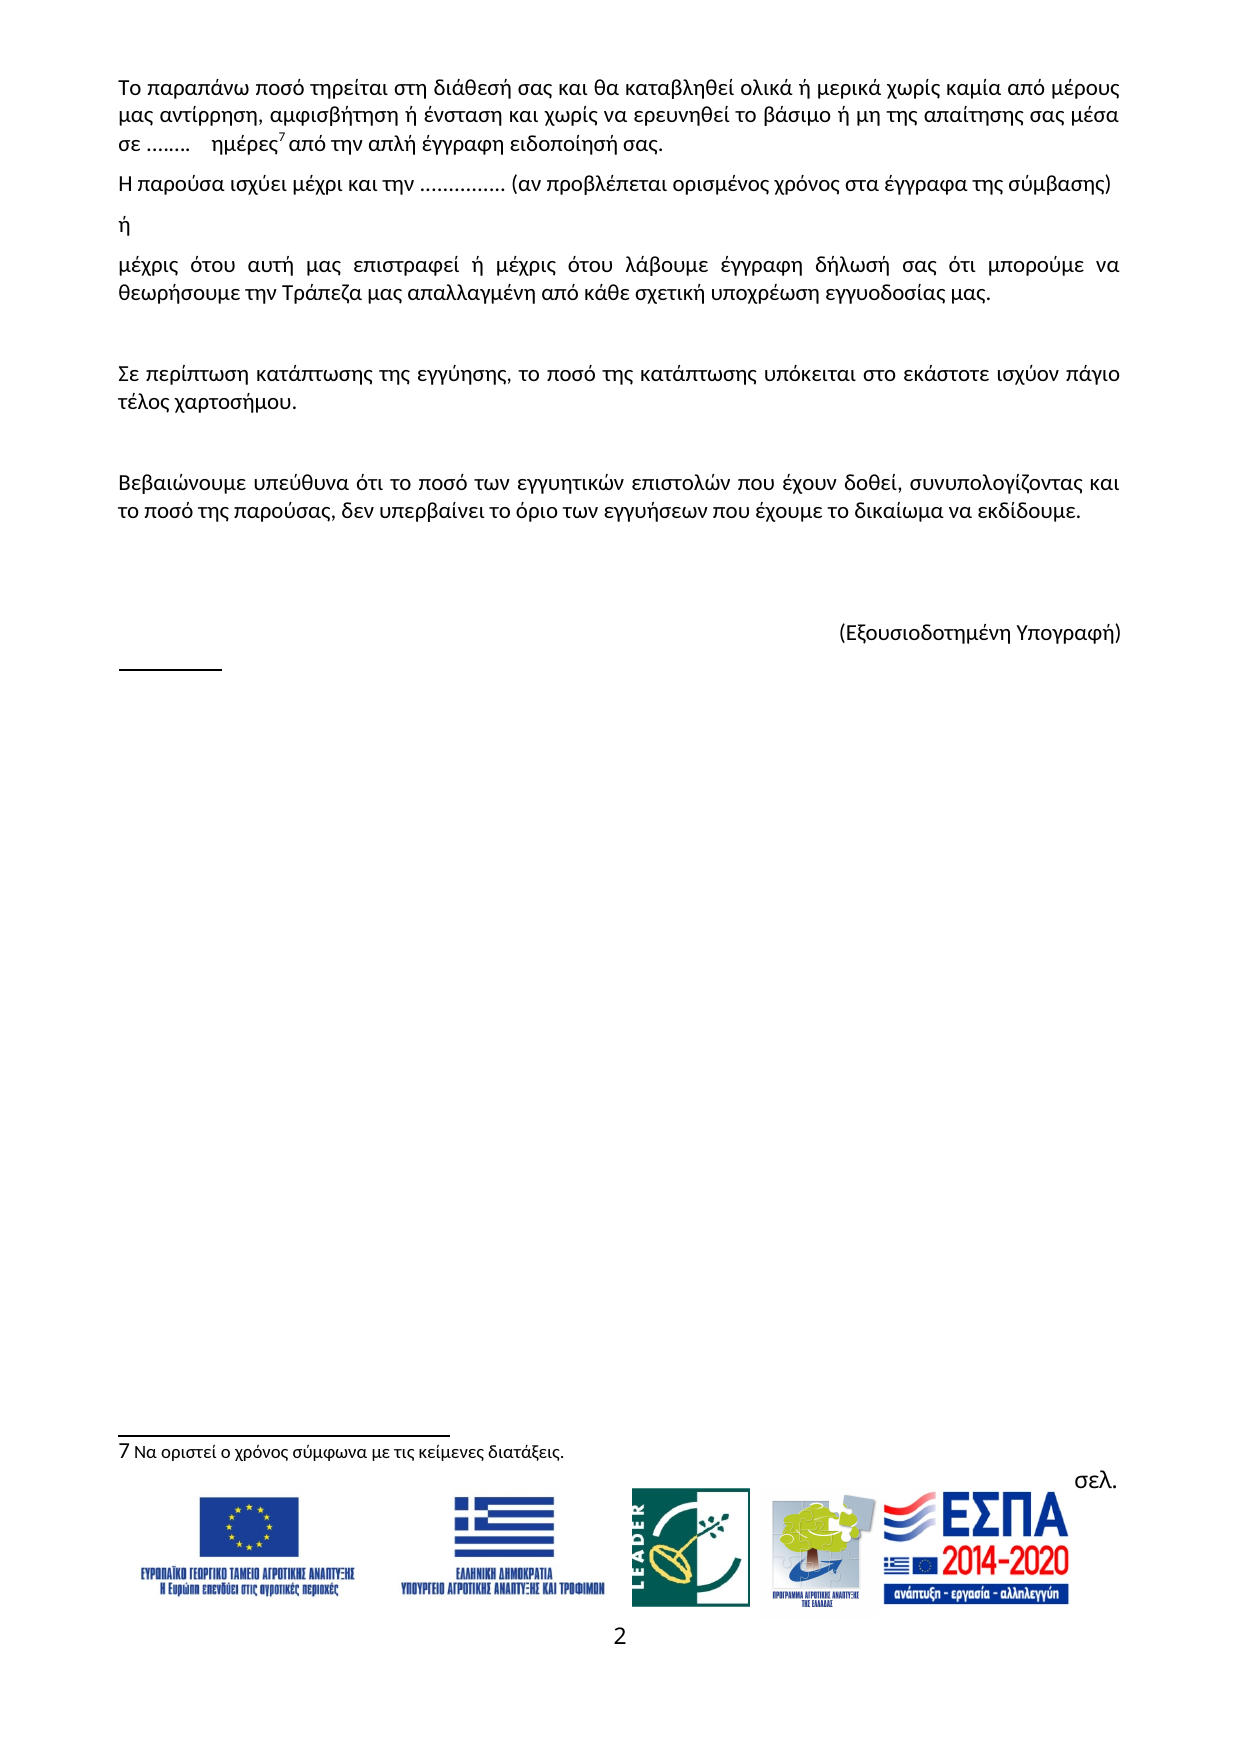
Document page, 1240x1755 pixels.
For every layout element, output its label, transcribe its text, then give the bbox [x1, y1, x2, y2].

text Βεβαιώνουμε υπεύθυνα ότι το ποσό των εγγυητικών επιστολών που έχουν δοθεί, συνυπολογίζοντας και το ποσό της παρούσας, δεν υπερβαίνει το όριο των εγγυήσεων που έχουμε το δικαίωμα να εκδίδουμε. [118, 468, 1121, 524]
text Να οριστεί ο χρόνος σύμφωνα με τις κείμενες διατάξεις. [118, 1436, 1121, 1464]
text ή [118, 210, 1121, 238]
text μέχρις ότου αυτή μας επιστραφεί ή μέχρις ότου λάβουμε έγγραφη δήλωσή σας ότι μπορούμε να θεωρήσουμε την Τράπεζα μας απαλλαγμένη από κάθε σχετική υποχρέωση εγγυοδοσίας μας. [118, 250, 1121, 306]
text Σε περίπτωση κατάπτωσης της εγγύησης, το ποσό της κατάπτωσης υπόκειται στο εκάστοτε ισχύον πάγιο τέλος χαρτοσήμου. [118, 359, 1121, 415]
text Το παραπάνω ποσό τηρείται στη διάθεσή σας και θα καταβληθεί ολικά ή μερικά χωρίς καμία από μέρους μας αντίρρηση, αμφισβήτηση ή ένσταση και χωρίς να ερευνηθεί το βάσιμο ή μη της απαίτησης σας μέσα σε ....…. ημέρες από την απλή έγγραφη ειδοποίησή σας. [118, 73, 1121, 157]
text (Εξουσιοδοτημένη Υπογραφή) [118, 618, 1121, 646]
text Η παρούσα ισχύει μέχρι και την ............... (αν προβλέπεται ορισμένος χρόνος στα έγγραφα της σύμβασης) [118, 169, 1121, 197]
